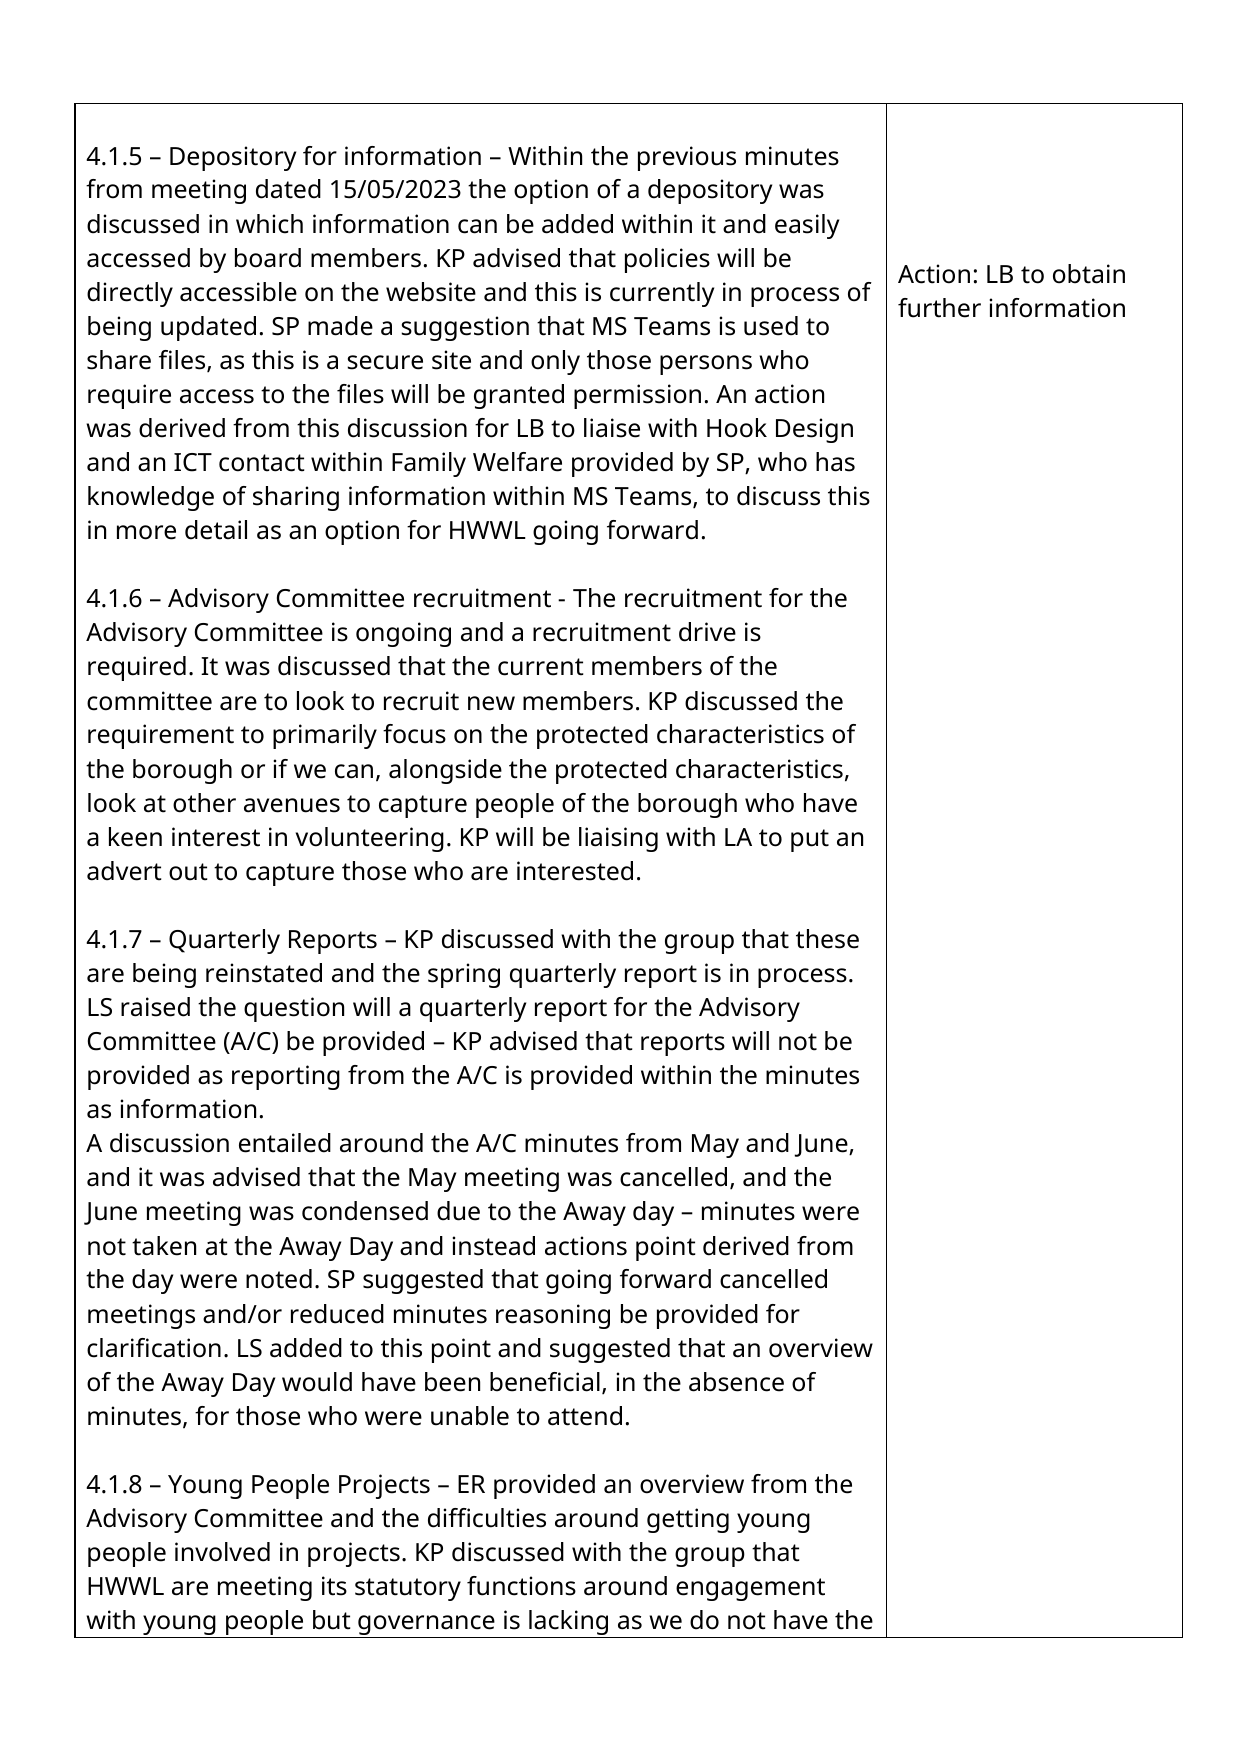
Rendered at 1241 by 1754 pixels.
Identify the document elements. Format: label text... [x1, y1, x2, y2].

table_cell Action: LB to obtain further information [887, 104, 1182, 1637]
table_cell 4.1.5 – Depository for information – Within the previous minutes from meeting dated 15/05/2023 the option of a depository was discussed in which information can be added within it and easily accessed by board members. KP advised that policies will be directly accessible on the website and this is currently in process of being updated. SP made a suggestion that MS Teams is used to share files, as this is a secure site and only those persons who require access to the files will be granted permission. An action was derived from this discussion for LB to liaise with Hook Design and an ICT contact within Family Welfare provided by SP, who has knowledge of sharing information within MS Teams, to discuss this in more detail as an option for HWWL going forward. 4.1.6 – Advisory Committee recruitment - The recruitment for the Advisory Committee is ongoing and a recruitment drive is required. It was discussed that the current members of the committee are to look to recruit new members. KP discussed the requirement to primarily focus on the protected characteristics of the borough or if we can, alongside the protected characteristics, look at other avenues to capture people of the borough who have a keen interest in volunteering. KP will be liaising with LA to put an advert out to capture those who are interested. 4.1.7 – Quarterly Reports – KP discussed with the group that these are being reinstated and the spring quarterly report is in process. LS raised the question will a quarterly report for the Advisory Committee (A/C) be provided – KP advised that reports will not be provided as reporting from the A/C is provided within the minutes as information. A discussion entailed around the A/C minutes from May and June, and it was advised that the May meeting was cancelled, and the June meeting was condensed due to the Away day – minutes were not taken at the Away Day and instead actions point derived from the day were noted. SP suggested that going forward cancelled meetings and/or reduced minutes reasoning be provided for clarification. LS added to this point and suggested that an overview of the Away Day would have been beneficial, in the absence of minutes, for those who were unable to attend. 4.1.8 – Young People Projects – ER provided an overview from the Advisory Committee and the difficulties around getting young people involved in projects. KP discussed with the group that HWWL are meeting its statutory functions around engagement with young people but governance is lacking as we do not have the [76, 104, 886, 1637]
